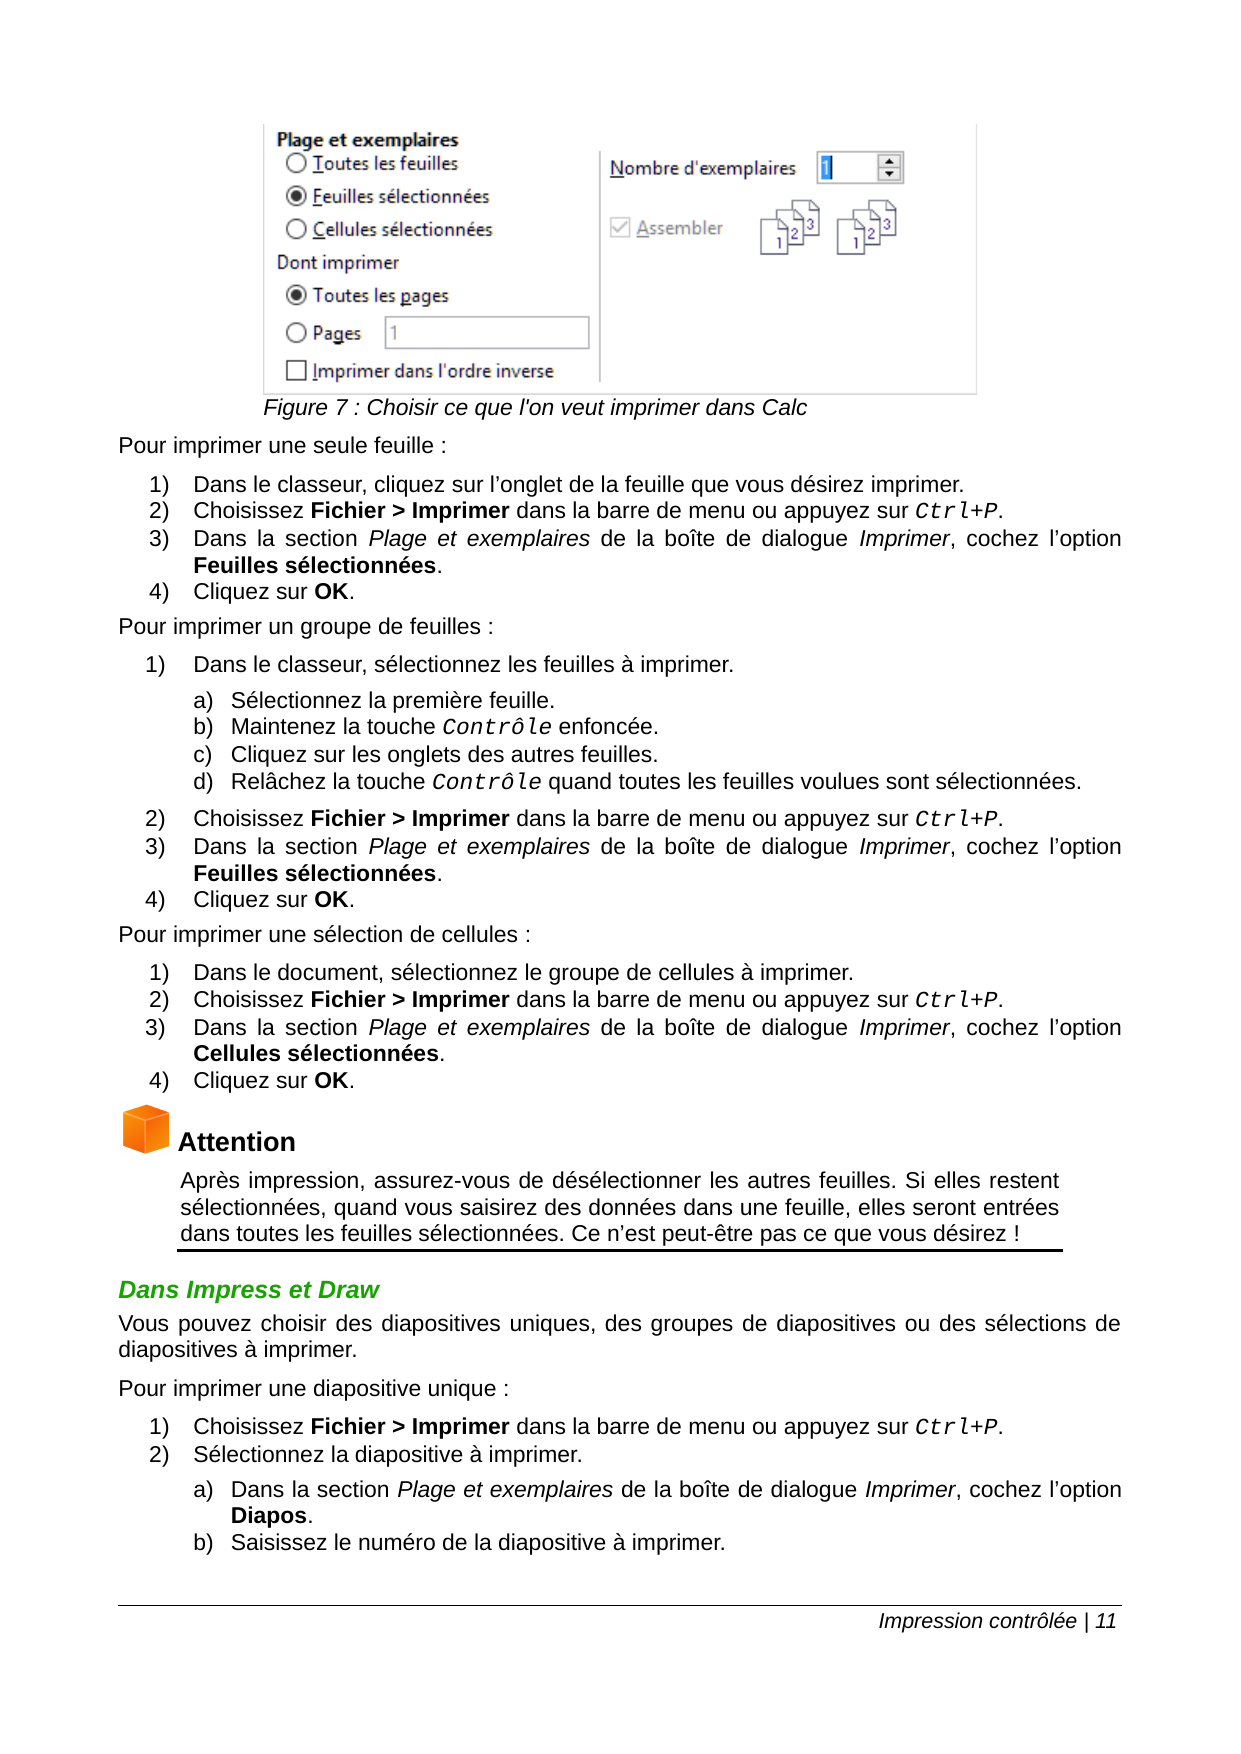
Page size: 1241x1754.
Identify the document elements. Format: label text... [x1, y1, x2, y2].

list Cliquez sur OK. [169, 1067, 1122, 1093]
list Choisissez Fichier > Imprimer dans la barre de menu ou appuyez sur Ctrl+P. [165, 805, 1122, 833]
list Sélectionnez la diapositive à imprimer. [169, 1441, 1122, 1467]
list Pour imprimer une diapositive unique : [118, 1374, 1122, 1401]
list Dans le classeur, sélectionnez les feuilles à imprimer. [165, 651, 1122, 678]
text Pour imprimer un groupe de feuilles : [118, 613, 1122, 639]
list Dans la section Plage et exemplaires de la boîte de dialogue Imprimer, cochez l’option Feuilles sélectionnées. [169, 525, 1122, 578]
subtitle Dans Impress et Draw [118, 1275, 1122, 1304]
list Saisissez le numéro de la diapositive à imprimer. [193, 1529, 1122, 1555]
list Dans la section Plage et exemplaires de la boîte de dialogue Imprimer, cochez l’option Diapos. [193, 1476, 1122, 1529]
list Relâchez la touche Contrôle quand toutes les feuilles voulues sont sélectionnées. [193, 768, 1122, 796]
picture [263, 124, 978, 395]
list Dans le document, sélectionnez le groupe de cellules à imprimer. [169, 959, 1122, 986]
picture [119, 1102, 173, 1156]
list Maintenez la touche Contrôle enfoncée. [193, 713, 1122, 741]
list Choisissez Fichier > Imprimer dans la barre de menu ou appuyez sur Ctrl+P. [169, 986, 1122, 1014]
text Vous pouvez choisir des diapositives uniques, des groupes de diapositives ou des sélections de diapositives à imprimer. [118, 1310, 1122, 1363]
list Choisissez Fichier > Imprimer dans la barre de menu ou appuyez sur Ctrl+P. [169, 497, 1122, 525]
list Cliquez sur OK. [165, 886, 1122, 912]
text Après impression, assurez-vous de désélectionner les autres feuilles. Si elles restent sélectionnées, quand vous saisirez des données dans une feuille, elles seront entrées dans toutes les feuilles sélectionnées. Ce n’est peut-être pas ce que vous désirez ! [177, 1164, 1063, 1249]
list Cliquez sur OK. [169, 578, 1122, 604]
list Dans la section Plage et exemplaires de la boîte de dialogue Imprimer, cochez l’option Cellules sélectionnées. [165, 1014, 1122, 1067]
list Dans le classeur, cliquez sur l’onglet de la feuille que vous désirez imprimer. [169, 471, 1122, 497]
text Pour imprimer une sélection de cellules : [118, 921, 1122, 947]
subtitle Attention [118, 1102, 1122, 1157]
list Choisissez Fichier > Imprimer dans la barre de menu ou appuyez sur Ctrl+P. [169, 1413, 1122, 1441]
list Sélectionnez la première feuille. [193, 687, 1122, 713]
text Figure 7 : Choisir ce que l'on veut imprimer dans Calc [263, 395, 977, 421]
list Cliquez sur les onglets des autres feuilles. [193, 741, 1122, 768]
list Dans la section Plage et exemplaires de la boîte de dialogue Imprimer, cochez l’option Feuilles sélectionnées. [165, 833, 1122, 886]
text Pour imprimer une seule feuille : [118, 432, 1122, 459]
